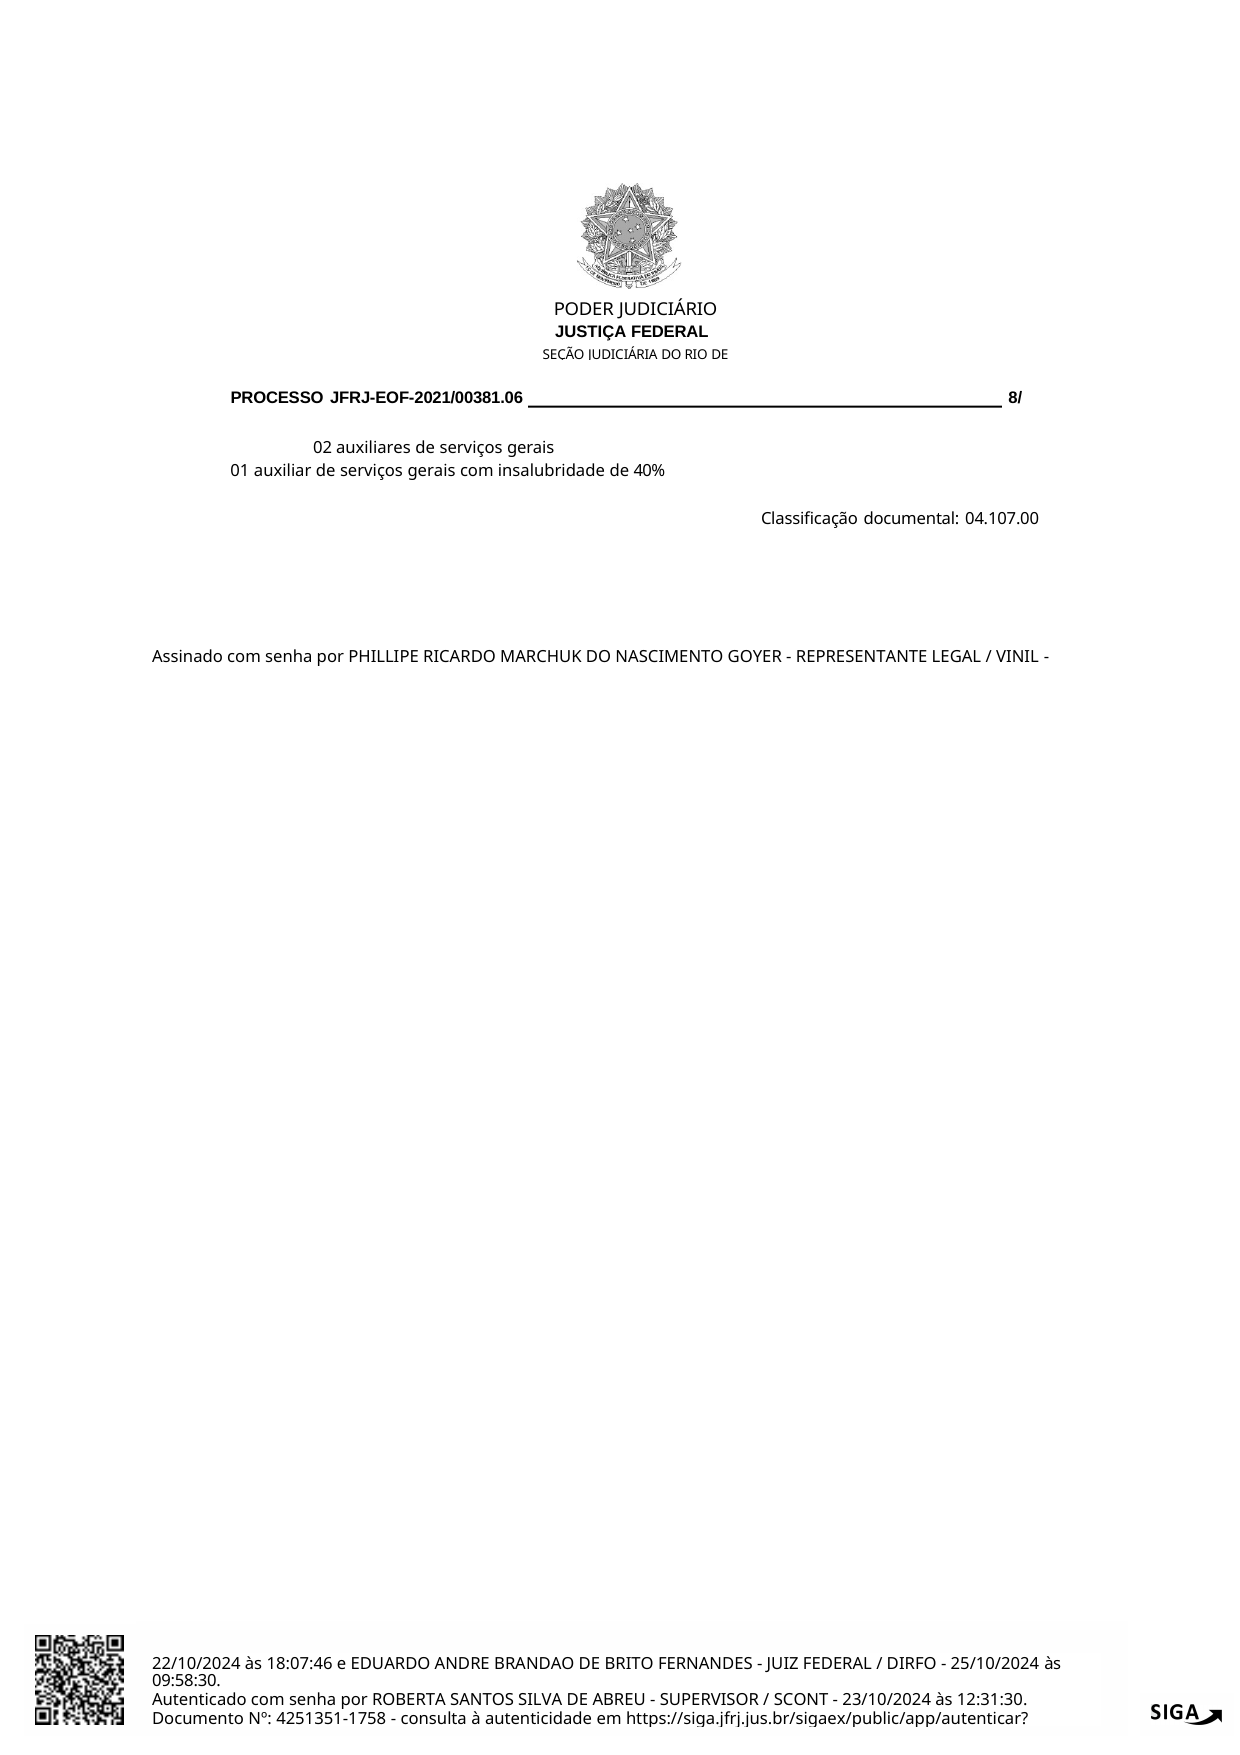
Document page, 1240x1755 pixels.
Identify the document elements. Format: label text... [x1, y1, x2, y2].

text Classificação documental: 04.107.00 [761, 507, 1092, 530]
text 01 auxiliar de serviços gerais com insalubridade de 40% [230, 458, 1092, 481]
list auxiliares de serviços gerais [313, 436, 1092, 458]
text Assinado com senha por PHILLIPE RICARDO MARCHUK DO NASCIMENTO GOYER - REPRESENTANTE LEGAL / VINIL - [152, 644, 1092, 667]
